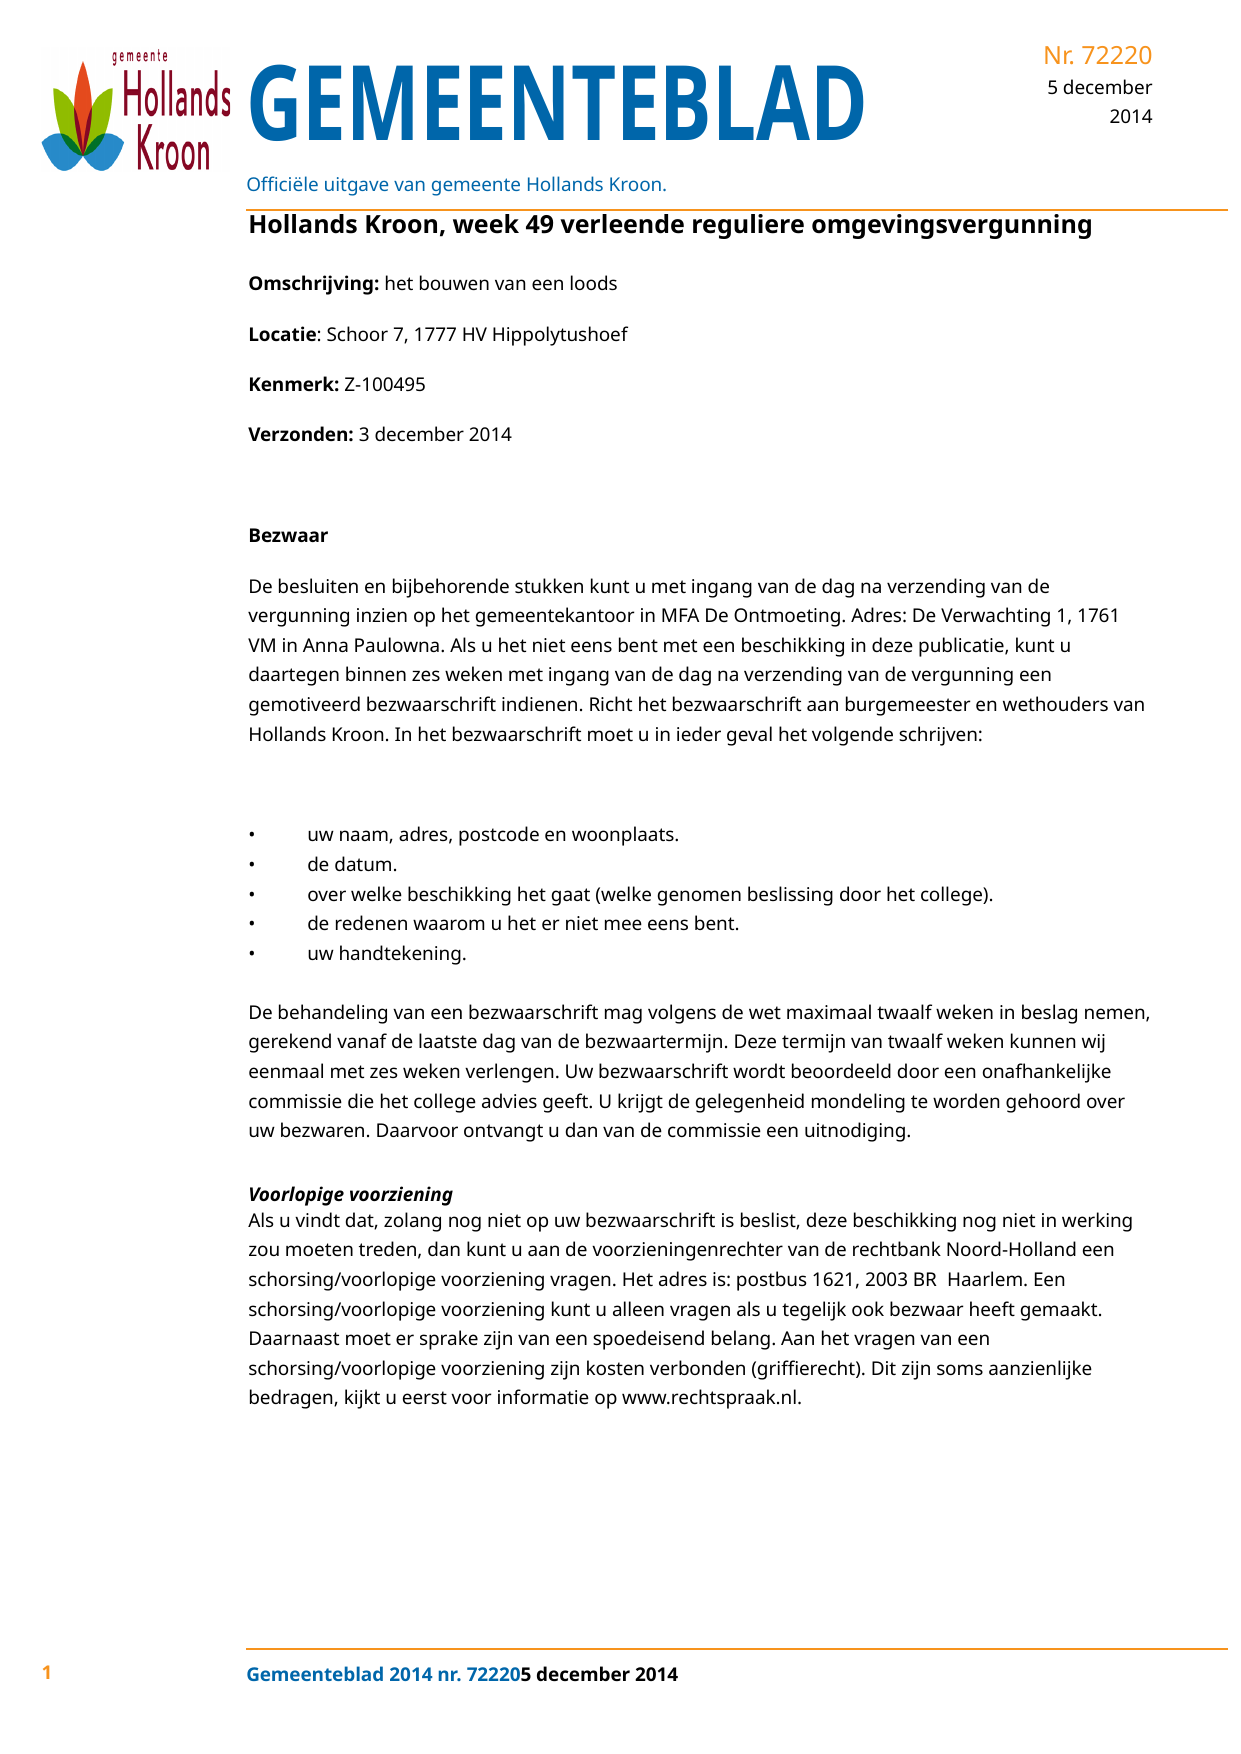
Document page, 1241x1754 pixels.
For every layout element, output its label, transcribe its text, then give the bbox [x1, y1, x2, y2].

text Als u vindt dat, zolang nog niet op uw bezwaarschrift is beslist, deze beschikking nog niet in werking zou moeten treden, dan kunt u aan de voorzieningenrechter van de rechtbank Noord-Holland een schorsing/voorlopige voorziening vragen. Het adres is: postbus 1621, 2003 BR Haarlem. Een schorsing/voorlopige voorziening kunt u alleen vragen als u tegelijk ook bezwaar heeft gemaakt. Daarnaast moet er sprake zijn van een spoedeisend belang. Aan het vragen van een schorsing/voorlopige voorziening zijn kosten verbonden (griffierecht). Dit zijn soms aanzienlijke bedragen, kijkt u eerst voor informatie op www.rechtspraak.nl. [248, 1207, 1152, 1410]
text Kenmerk: Z-100495 [248, 371, 1152, 397]
list de redenen waarom u het er niet mee eens bent. [248, 910, 1152, 936]
text De behandeling van een bezwaarschrift mag volgens de wet maximaal twaalf weken in beslag nemen, gerekend vanaf de laatste dag van de bezwaartermijn. Deze termijn van twaalf weken kunnen wij eenmaal met zes weken verlengen. Uw bezwaarschrift wordt beoordeeld door een onafhankelijke commissie die het college advies geeft. U krijgt de gelegenheid mondeling te worden gehoord over uw bezwaren. Daarvoor ontvangt u dan van de commissie een uitnodiging. [248, 999, 1152, 1143]
text Hollands Kroon, week 49 verleende reguliere omgevingsvergunning [248, 211, 1152, 241]
text Locatie: Schoor 7, 1777 HV Hippolytushoef [248, 321, 1152, 346]
text Verzonden: 3 december 2014 [248, 422, 1152, 447]
text Omschrijving: het bouwen van een loods [248, 270, 1152, 296]
list over welke beschikking het gaat (welke genomen beslissing door het college). [248, 881, 1152, 906]
list de datum. [248, 851, 1152, 877]
text De besluiten en bijbehorende stukken kunt u met ingang van de dag na verzending van de vergunning inzien op het gemeentekantoor in MFA De Ontmoeting. Adres: De Verwachting 1, 1761 VM in Anna Paulowna. Als u het niet eens bent met een beschikking in deze publicatie, kunt u daartegen binnen zes weken met ingang van de dag na verzending van de vergunning een gemotiveerd bezwaarschrift indienen. Richt het bezwaarschrift aan burgemeester en wethouders van Hollands Kroon. In het bezwaarschrift moet u in ieder geval het volgende schrijven: [248, 573, 1152, 746]
text Bezwaar [248, 522, 1152, 548]
picture [41, 47, 231, 172]
list uw handtekening. [248, 940, 1152, 966]
list uw naam, adres, postcode en woonplaats. [248, 822, 1152, 847]
text Voorlopige voorziening [248, 1181, 1152, 1207]
